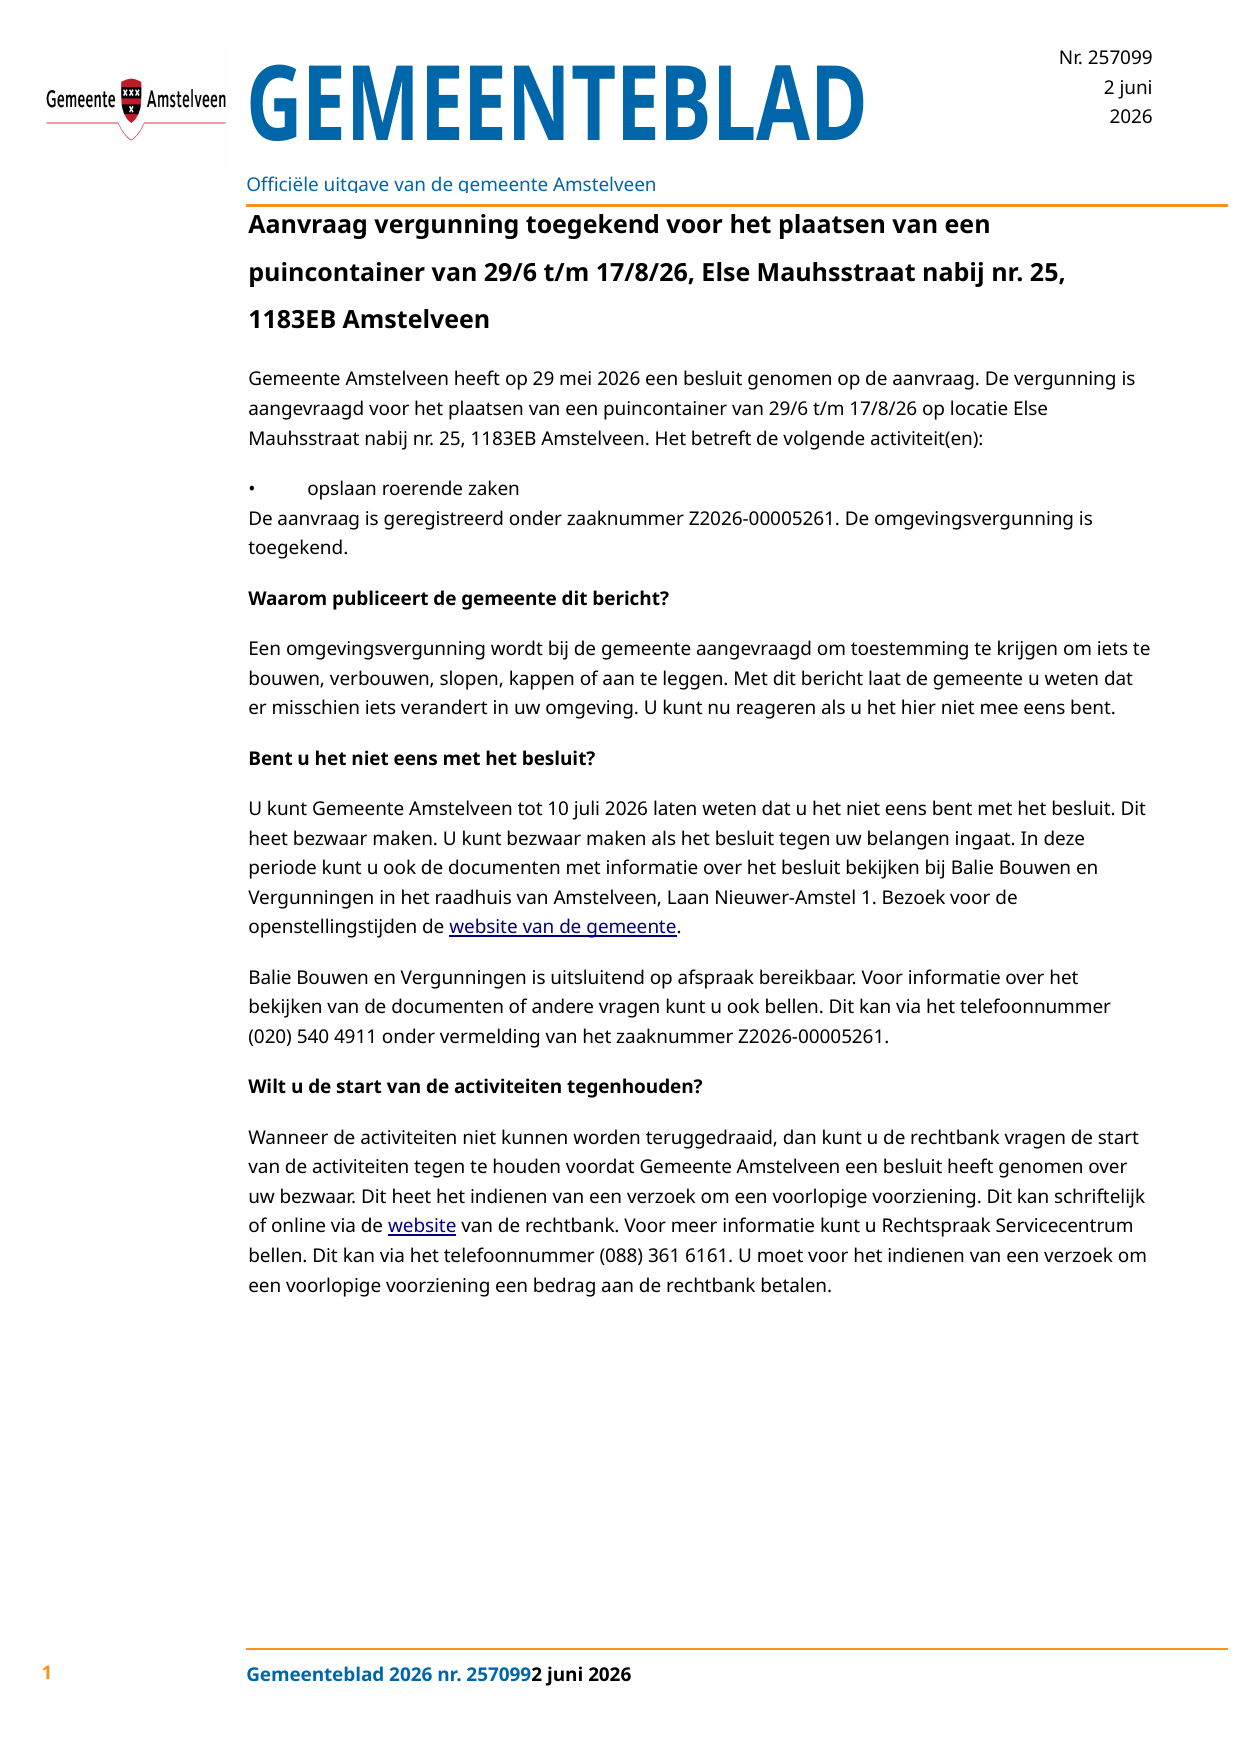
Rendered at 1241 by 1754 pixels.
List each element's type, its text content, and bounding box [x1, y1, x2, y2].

text Bent u het niet eens met het besluit? [248, 745, 1152, 770]
text Wanneer de activiteiten niet kunnen worden teruggedraaid, dan kunt u de rechtbank vragen de start van de activiteiten tegen te houden voordat Gemeente Amstelveen een besluit heeft genomen over uw bezwaar. Dit heet het indienen van een verzoek om een voorlopige voorziening. Dit kan schriftelijk of online via de website van de rechtbank. Voor meer informatie kunt u Rechtspraak Servicecentrum bellen. Dit kan via het telefoonnummer (088) 361 6161. U moet voor het indienen van een verzoek om een voorlopige voorziening een bedrag aan de rechtbank betalen. [248, 1124, 1152, 1297]
text U kunt Gemeente Amstelveen tot 10 juli 2026 laten weten dat u het niet eens bent met het besluit. Dit heet bezwaar maken. U kunt bezwaar maken als het besluit tegen uw belangen ingaat. In deze periode kunt u ook de documenten met informatie over het besluit bekijken bij Balie Bouwen en Vergunningen in het raadhuis van Amstelveen, Laan Nieuwer-Amstel 1. Bezoek voor de openstellingstijden de website van de gemeente. [248, 795, 1152, 939]
text De aanvraag is geregistreerd onder zaaknummer Z2026-00005261. De omgevingsvergunning is toegekend. [248, 505, 1152, 560]
text Waarom publiceert de gemeente dit bericht? [248, 585, 1152, 610]
text Wilt u de start van de activiteiten tegenhouden? [248, 1073, 1152, 1099]
text Een omgevingsvergunning wordt bij de gemeente aangevraagd om toestemming te krijgen om iets te bouwen, verbouwen, slopen, kappen of aan te leggen. Met dit bericht laat de gemeente u weten dat er misschien iets verandert in uw omgeving. U kunt nu reageren als u het hier niet mee eens bent. [248, 635, 1152, 720]
text Balie Bouwen en Vergunningen is uitsluitend op afspraak bereikbaar. Voor informatie over het bekijken van de documenten of andere vragen kunt u ook bellen. Dit kan via het telefoonnummer (020) 540 4911 onder vermelding van het zaaknummer Z2026-00005261. [248, 964, 1152, 1049]
text Aanvraag vergunning toegekend voor het plaatsen van een puincontainer van 29/6 t/m 17/8/26, Else Mauhsstraat nabij nr. 25, 1183EB Amstelveen [248, 207, 1152, 336]
text Gemeente Amstelveen heeft op 29 mei 2026 een besluit genomen op de aanvraag. De vergunning is aangevraagd voor het plaatsen van een puincontainer van 29/6 t/m 17/8/26 op locatie Else Mauhsstraat nabij nr. 25, 1183EB Amstelveen. Het betreft de volgende activiteit(en): [248, 366, 1152, 450]
list opslaan roerende zaken [248, 475, 1152, 501]
picture [41, 47, 231, 172]
